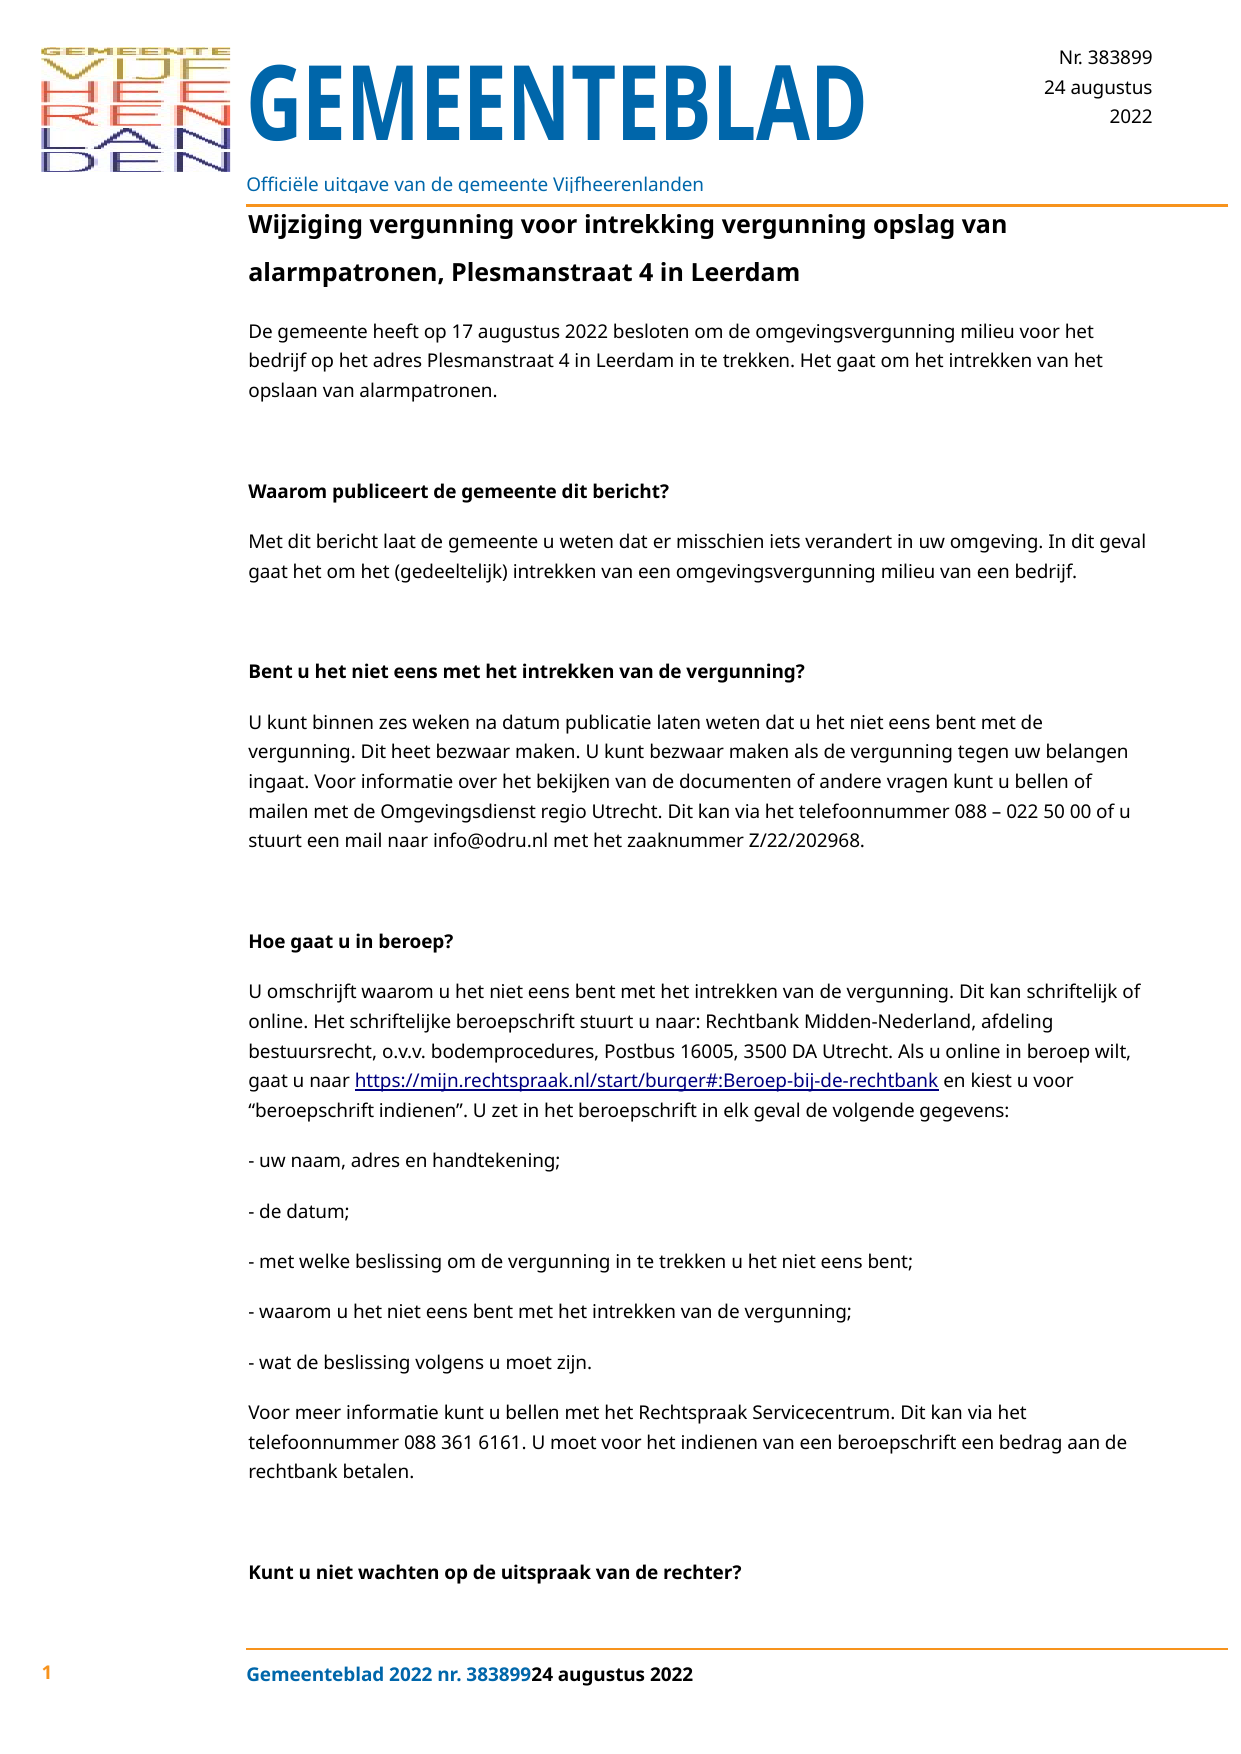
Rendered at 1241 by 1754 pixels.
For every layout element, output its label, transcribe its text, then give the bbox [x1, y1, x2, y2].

text Wijziging vergunning voor intrekking vergunning opslag van alarmpatronen, Plesmanstraat 4 in Leerdam [248, 207, 1152, 288]
text - waarom u het niet eens bent met het intrekken van de vergunning; [248, 1299, 1152, 1324]
text Met dit bericht laat de gemeente u weten dat er misschien iets verandert in uw omgeving. In dit geval gaat het om het (gedeeltelijk) intrekken van een omgevingsvergunning milieu van een bedrijf. [248, 528, 1152, 584]
picture [41, 47, 231, 172]
text De gemeente heeft op 17 augustus 2022 besloten om de omgevingsvergunning milieu voor het bedrijf op het adres Plesmanstraat 4 in Leerdam in te trekken. Het gaat om het intrekken van het opslaan van alarmpatronen. [248, 318, 1152, 403]
text U omschrijft waarom u het niet eens bent met het intrekken van de vergunning. Dit kan schriftelijk of online. Het schriftelijke beroepschrift stuurt u naar: Rechtbank Midden-Nederland, afdeling bestuursrecht, o.v.v. bodemprocedures, Postbus 16005, 3500 DA Utrecht. Als u online in beroep wilt, gaat u naar https://mijn.rechtspraak.nl/start/burger#:Beroep-bij-de-rechtbank en kiest u voor “beroepschrift indienen”. U zet in het beroepschrift in elk geval de volgende gegevens: [248, 979, 1152, 1123]
text - uw naam, adres en handtekening; [248, 1147, 1152, 1173]
text Hoe gaat u in beroep? [248, 928, 1152, 954]
text Voor meer informatie kunt u bellen met het Rechtspraak Servicecentrum. Dit kan via het telefoonnummer 088 361 6161. U moet voor het indienen van een beroepschrift een bedrag aan de rechtbank betalen. [248, 1399, 1152, 1484]
text - met welke beslissing om de vergunning in te trekken u het niet eens bent; [248, 1248, 1152, 1274]
text Waarom publiceert de gemeente dit bericht? [248, 478, 1152, 504]
text Bent u het niet eens met het intrekken van de vergunning? [248, 659, 1152, 684]
text - wat de beslissing volgens u moet zijn. [248, 1349, 1152, 1375]
text Kunt u niet wachten op de uitspraak van de rechter? [248, 1559, 1152, 1585]
text - de datum; [248, 1198, 1152, 1224]
text U kunt binnen zes weken na datum publicatie laten weten dat u het niet eens bent met de vergunning. Dit heet bezwaar maken. U kunt bezwaar maken als de vergunning tegen uw belangen ingaat. Voor informatie over het bekijken van de documenten of andere vragen kunt u bellen of mailen met de Omgevingsdienst regio Utrecht. Dit kan via het telefoonnummer 088 – 022 50 00 of u stuurt een mail naar info@odru.nl met het zaaknummer Z/22/202968. [248, 709, 1152, 853]
